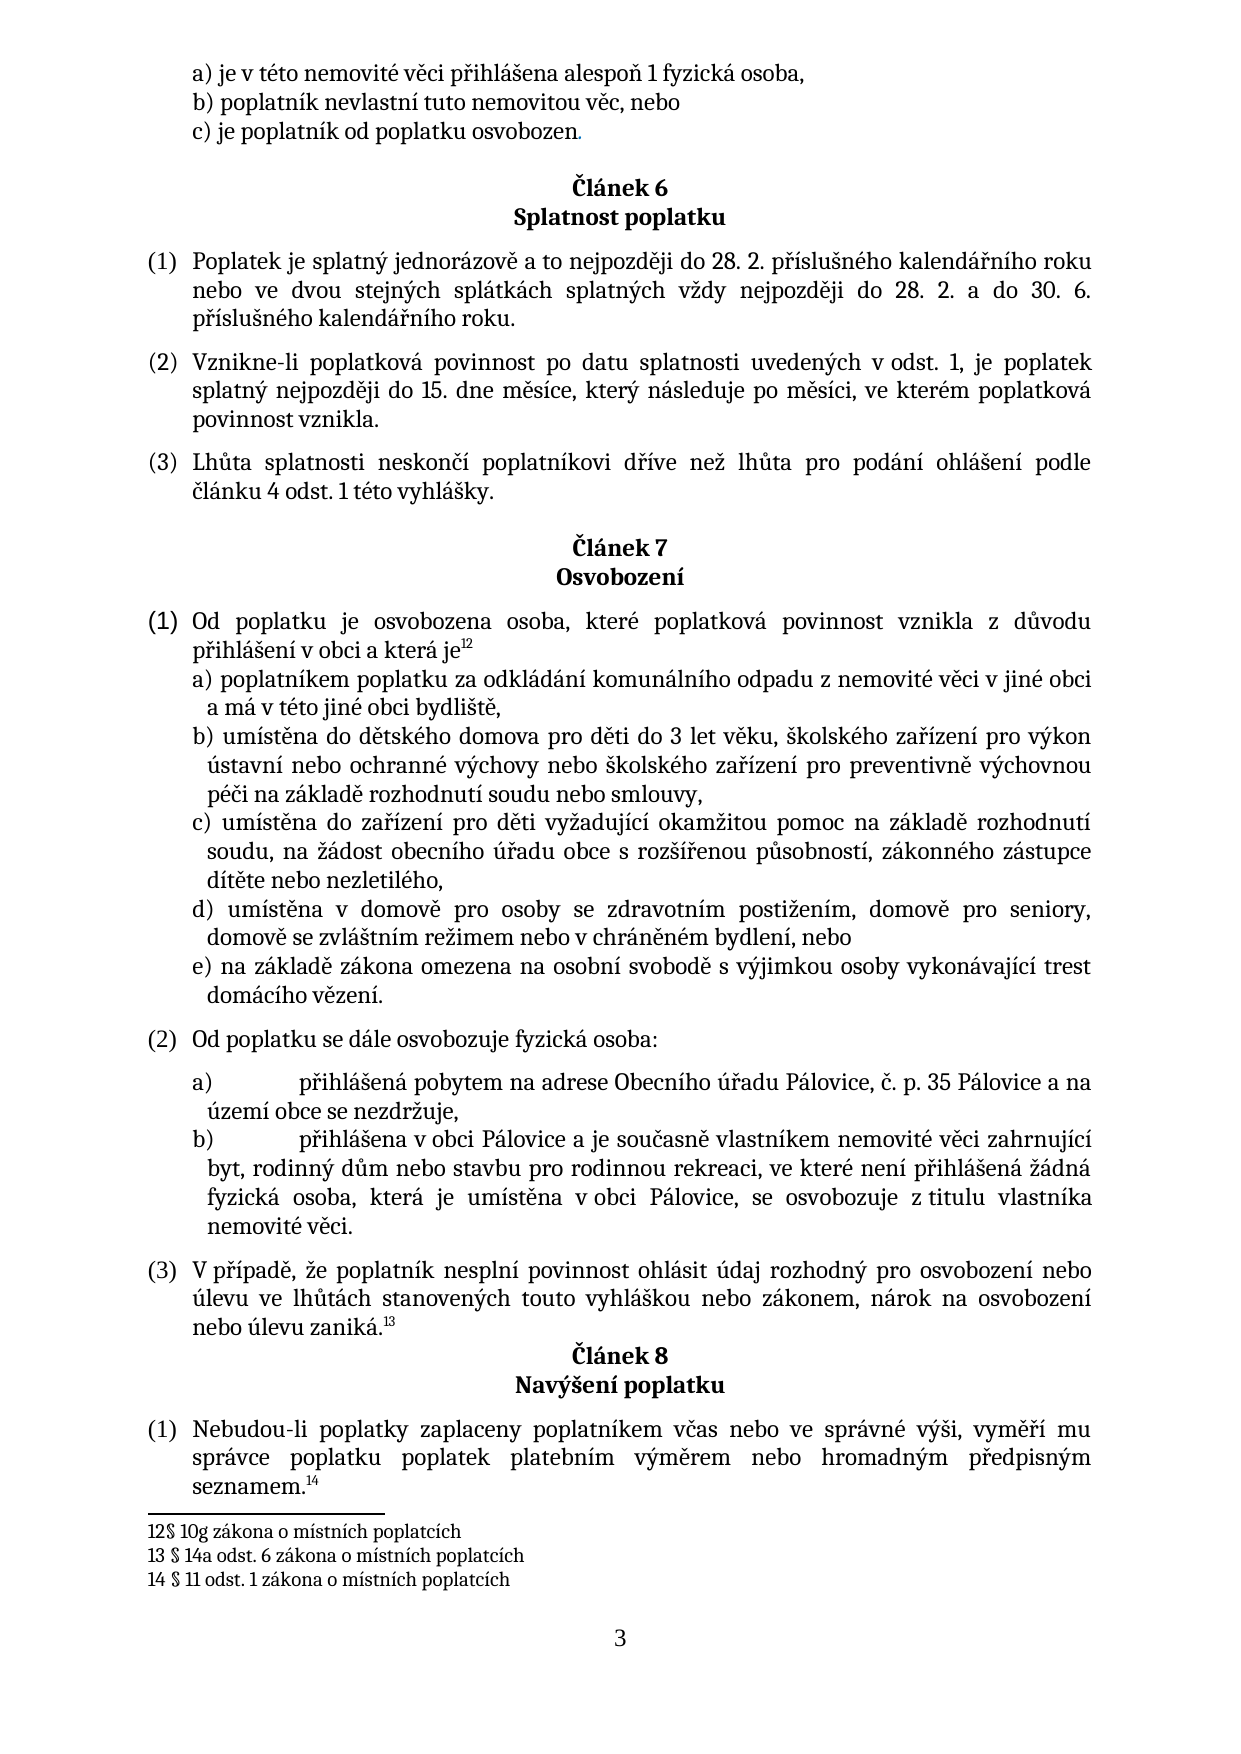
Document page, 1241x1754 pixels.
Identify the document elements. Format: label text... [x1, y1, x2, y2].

text Článek 8 [148, 1342, 1092, 1371]
list § 11 odst. 1 zákona o místních poplatcích [148, 1567, 1092, 1591]
list Od poplatku je osvobozena osoba, které poplatková povinnost vznikla z důvodu přihlášení v obci a která je [148, 606, 1092, 664]
text e) na základě zákona omezena na osobní svobodě s výjimkou osoby vykonávající trest domácího vězení. [192, 952, 1092, 1009]
text d) umístěna v domově pro osoby se zdravotním postižením, domově pro seniory, domově se zvláštním režimem nebo v chráněném bydlení, nebo [192, 894, 1092, 952]
text a) poplatníkem poplatku za odkládání komunálního odpadu z nemovité věci v jiné obci a má v této jiné obci bydliště, [192, 664, 1092, 722]
list Poplatek je splatný jednorázově a to nejpozději do 28. 2. příslušného kalendářního roku nebo ve dvou stejných splátkách splatných vždy nejpozději do 28. 2. a do 30. 6. příslušného kalendářního roku. [148, 246, 1092, 333]
text Osvobození [148, 563, 1092, 592]
list přihlášená pobytem na adrese Obecního úřadu Pálovice, č. p. 35 Pálovice a na území obce se nezdržuje, [192, 1068, 1092, 1125]
text Článek 7 [148, 534, 1092, 563]
text a) je v této nemovité věci přihlášena alespoň 1 fyzická osoba, [192, 59, 1092, 88]
text Splatnost poplatku [148, 203, 1092, 232]
list Od poplatku se dále osvobozuje fyzická osoba: [148, 1024, 1092, 1053]
text b) poplatník nevlastní tuto nemovitou věc, nebo [192, 88, 1092, 117]
list Vznikne-li poplatková povinnost po datu splatnosti uvedených v odst. 1, je poplatek splatný nejpozději do 15. dne měsíce, který následuje po měsíci, ve kterém poplatková povinnost vznikla. [148, 347, 1092, 434]
text b) umístěna do dětského domova pro děti do 3 let věku, školského zařízení pro výkon ústavní nebo ochranné výchovy nebo školského zařízení pro preventivně výchovnou péči na základě rozhodnutí soudu nebo smlouvy, [192, 722, 1092, 808]
text c) je poplatník od poplatku osvobozen. [192, 117, 1092, 145]
list § 10g zákona o místních poplatcích [148, 1519, 1092, 1543]
list Nebudou-li poplatky zaplaceny poplatníkem včas nebo ve správné výši, vyměří mu správce poplatku poplatek platebním výměrem nebo hromadným předpisným seznamem. [148, 1414, 1092, 1501]
list § 14a odst. 6 zákona o místních poplatcích [148, 1543, 1092, 1567]
text Článek 6 [148, 174, 1092, 203]
list Lhůta splatnosti neskončí poplatníkovi dříve než lhůta pro podání ohlášení podle článku 4 odst. 1 této vyhlášky. [148, 448, 1092, 506]
text c) umístěna do zařízení pro děti vyžadující okamžitou pomoc na základě rozhodnutí soudu, na žádost obecního úřadu obce s rozšířenou působností, zákonného zástupce dítěte nebo nezletilého, [192, 808, 1092, 894]
list V případě, že poplatník nesplní povinnost ohlásit údaj rozhodný pro osvobození nebo úlevu ve lhůtách stanovených touto vyhláškou nebo zákonem, nárok na osvobození nebo úlevu zaniká. [148, 1255, 1092, 1342]
text Navýšení poplatku [148, 1371, 1092, 1399]
list přihlášena v obci Pálovice a je současně vlastníkem nemovité věci zahrnující byt, rodinný dům nebo stavbu pro rodinnou rekreaci, ve které není přihlášená žádná fyzická osoba, která je umístěna v obci Pálovice, se osvobozuje z titulu vlastníka nemovité věci. [192, 1125, 1092, 1240]
